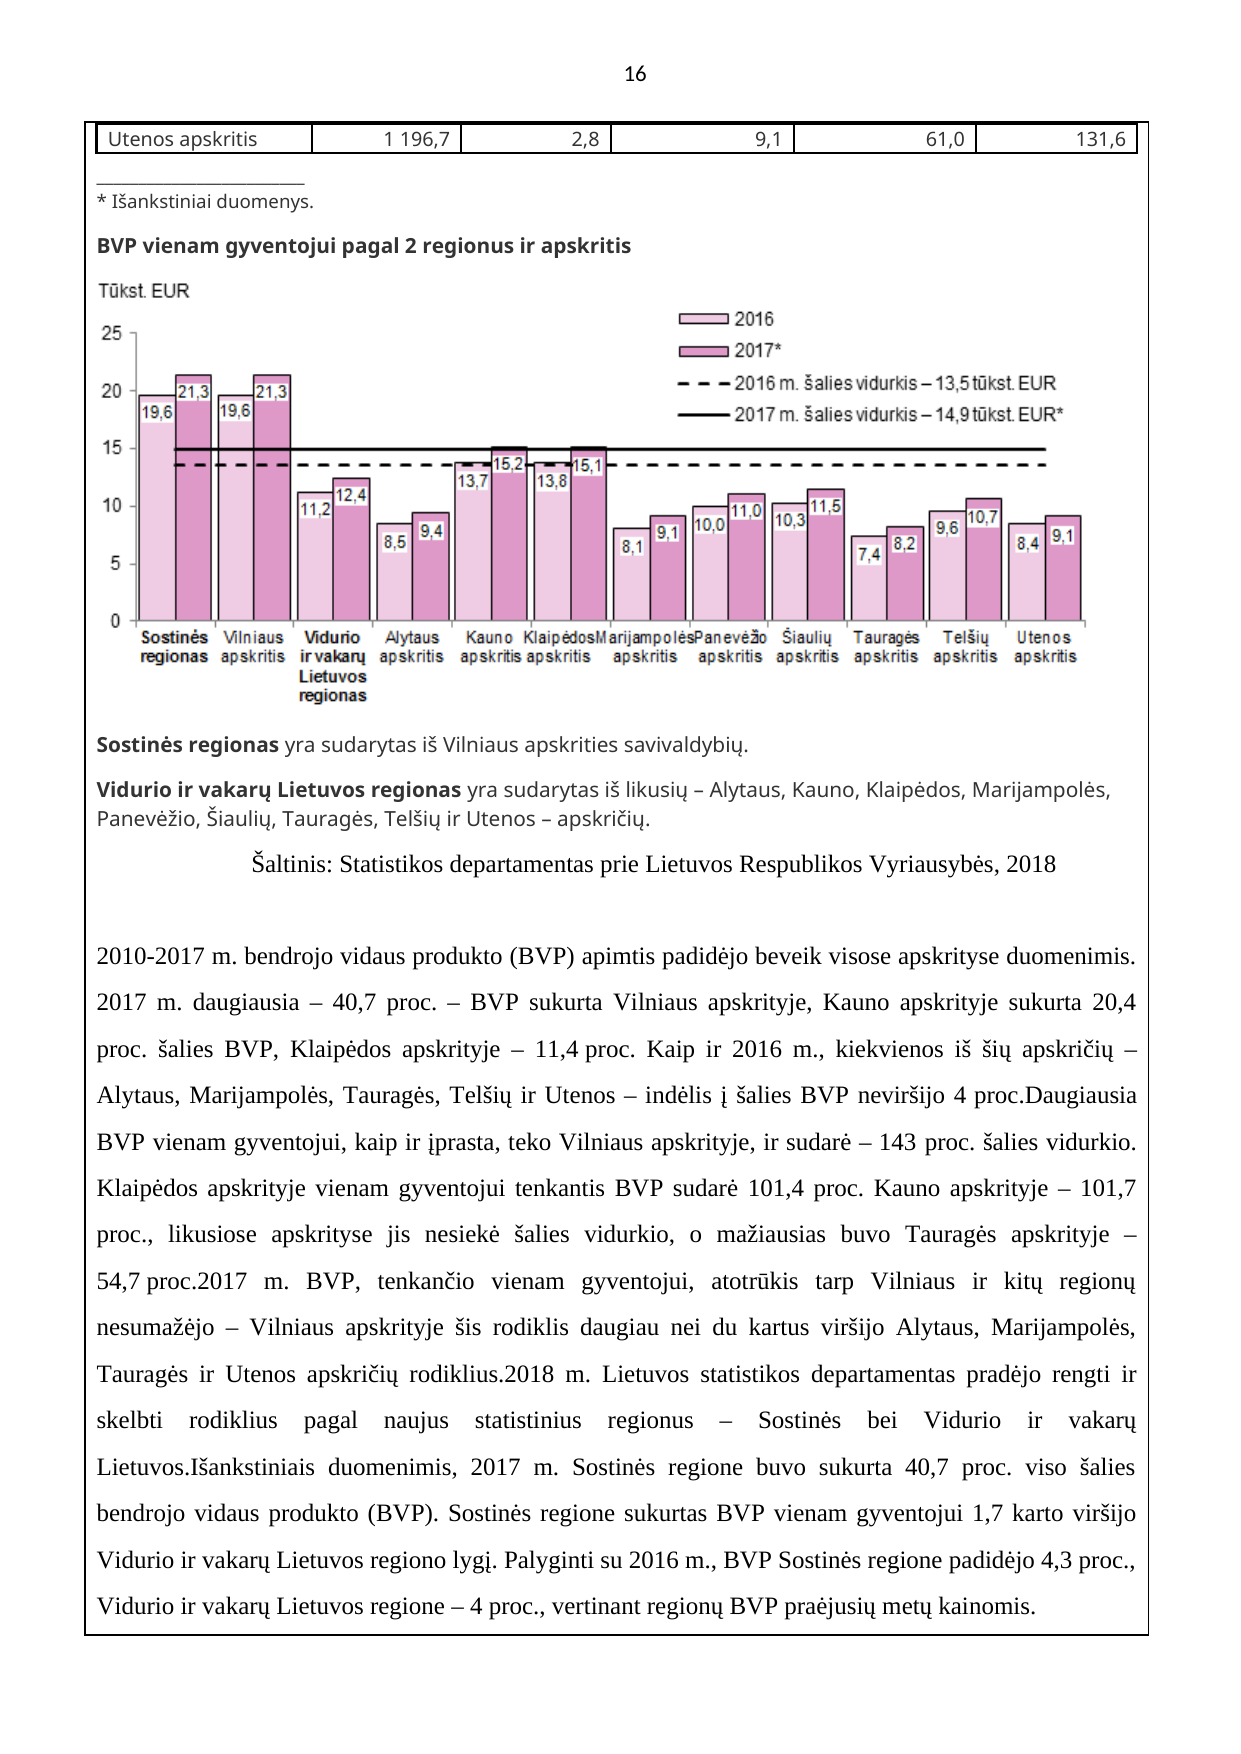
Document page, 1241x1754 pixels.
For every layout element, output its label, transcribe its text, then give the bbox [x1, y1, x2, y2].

table_cell 2,8 [462, 125, 610, 152]
table_cell 9,1 [612, 125, 793, 152]
table_cell 61,0 [795, 125, 975, 152]
table_cell Utenos apskritis [98, 125, 311, 152]
table_cell 131,6 [977, 125, 1136, 152]
table_header Ekonominiai veiksniai Pasaulio ekonomikos forumas (PEF) kasmet atlieka pasaulio šalių vertinimus pagal bendrą konkurencingumo indeksą (BKI). Šalies BKI skaičiuojamas atsižvelgiant į respondentų (įmonių vadovų) 12 subindeksų vertinimus ir svarbiausius šalies makroekonominius rodiklius. Pagal PEF pakeistą metodiką 2018 m. pirmoje vietoje buvo JAV(85,6 balo), antroje – Singapūras (83,5 balo), trečioje – Vokietija (82,8), ketvirtoje - Šveicarija (82,6 balo), pektoje – Japonija (82,5 balo). Lietuva pagal BKI, palyginti su 2017 m., nukrito dviem pakopomis žemyn ir užėmė 40 vietą (67,1 balo), Estija – 32 (70,8 balo), Latvija – 42 (66,2 balo). Įtakos reitingo pokyčiams galimai turėjo atnaujinta indekso sudarymo metodologija. Atsižvelgiant į ketvirtosios ekonominės revoliucijos atneštas naujoves ir pasikeitusią ekonominę aplinką, performuotos vertinamos sritys ir pakeista dalis jas atliepiančių kintamųjų. PEF nuo 2018 m. tiria keturias esmines sritis: įgalinančią aplinką, žmogiškąjį kapitalą, rinkas ir inovacijų kosistemas. Kiekviena sritis remiasi 2–4 komponentais (iš viso – dvylika komponentų), kurių kiekvienas vertinamas pagal keliolika kintamųjų. Dauguma vertinimo komponentų išliko tie patys, bet įtraukus naujus kintamuosius (pvz., pradėta vertinti verslumo kultūra, socialinis kapitalas, biudžeto skaidrumas) pakito komponentų įverčiai. Taip pat atnaujinus metodologiją, perskaičiuota skaitinė vertinimų išraiška ir nuo šių metų tiek bendras balas, tiek kiekvieno komponento ir kintamojo vertė yra pateikiama 100 balų skalėje, kur 100 reiškia palankiausią vertinimą. Tyrimui sudaroma atsitiktinė sluoksninė imtis, atsižvelgiant į įmonių dydį (darbuotojų skaičių) ir šias ekonominės veiklos rūšių grupes: žemės ūkio, pramonės ir paslaugų. 2018 m. tyrime dalyvavo 112 Lietuvos įmonių vadovų, iš jų 49 proc. vadovavo įmonėms, turinčioms 250 ir daugiau darbuotojų, 51 proc. – turinčioms iki 249 darbuotojų. Įmonių vadovai užpildė PEF klausimyną, apimantį daugiau kaip 100 skirtingų sričių rodiklių. Rodikliai buvo vertinti taikant 7 balų sistemą (1–2 balai – neigiamas vertinimas, 3–4 balai – vidutinis, 5–7 balai – teigiamas). Nuo 2018 m. PEF pakeitė indeksų skaičiavimo metodiką, sumažindami ankstesniuose tyrimuose naudotų rodiklių skaičių ir įvesdami 64 naujus rodiklius, todėl ankstesnių metų indeksai tapo nepalyginami. Pagal makroekonominio stabilumo srities rodiklių (metinės infliacijos kitimo ir valstybės skolos dinamikos) vertinimus Lietuva, Latvija ir Estija užėmė 1 vietą iš 140. Pagal institucijų veiklos sritį, apimančią šalies institucinės aplinkos vertinimus, pirmauja Naujoji Zelandija, Lietuva yra 41 vietoje, Latvija – 49, Estija – 22. Aukščiausias vietas Lietuva užėmė pagal terorizmo nebuvimo (1 vieta), žemės tvarkymo kokybės (2 vieta), organizuoto nusikalstamumo nebuvimo (21 vieta) bei biudžeto skaidrumo (27 vieta) rodiklių vertinimus. Žemiausiose vietose Lietuva buvo pagal socialinės aplinkos (121 vieta) ir Vyriausybės reguliavimo naštos (106 vieta – 3 balai) vertinimus. Pagal infrastruktūros sritį, apimančią transportavimo ir ryšių kokybės vertinimus, pirmoje vietoje yra Singapūras, Lietuva – 44, Latvija – 47, Estija – 42. Aukščiausiai įvertinti Lietuvos infrastruktūros rodikliai: elektrifikavimo lygis (procentas, palyginti su gyventojais) (1 vieta), kelių jungčių indeksas (21 vieta), geležinkelių tankis (27 vieta) ir traukinių paslaugų efektyvumas (27 vieta). Žemiausiai įvertintas Lietuvos oro uostų jungčių lygis (87 vieta) ir keleivinių laivų laivybos jungiamumo indeksas (74 vieta). Pagal informacinių technologijų (IT) naudojimą, apimantį IT naudojimo plėtrą, pirmoje vietoje yra Pietų Korėja, Lietuva – 18, Latvija – 11, Estija – 14. Lietuva užėmė aukščiausias pozicijas pagal šviesolaidžio interneto (6) ir mobiliojo ryšio telefonų (13) naudojimo plėtrą. Žemesnėje, t. y. 52 vietoje, Lietuva buvo pagal plačiajuosčio interneto abonementų skaičių, tenkantį 100 gyventojų. Sveikatos srities vertinimuose Lietuva užima 77 vietą (79 balai) , o pagal tikėtiną gyventojų gyvenimo trukmės rodiklį – 76. Pasaulio šalių tarpe pirmoje vietoje yra Singapūras. Pagal švietimo ir įgūdžių srities vertinimus, apimančius švietimo sistemos veiksmingumą ir gyventojų išsimokslinimo lygį, pirmoje vietoje yra Suomija, Lietuva – 31, Latvija – 23, Estija – 18. Aukščiausias vietas Lietuva užėmė (11 vieta), personalo apmokymo laipsnį (31), mokyklinio gyvenimo galimybes (32) ir skaitmeninius gyventojų įgūdžius (33). Žemiausias vietas Lietuva užėmė pagal kvalifikuotų darbuotojų suradimo lengvumo (123) ir absolventų gebėjimų (107) rodiklių vertinimus. Pagal šių rodiklių vertinimus pirmas vietas užima atitinkamai JAV ir Šveicarija. Pagal produkto rinkos vertinimus, apimančius rinkos dydį, mokesčius bei konkurencijos lygį, pirmoje vietoje yra Singapūras, Lietuva – 53, Latvija – 49, Estija – 21. Lietuvoje geriausiai įvertinti prekybos muito tarifai (9 vieta) ir prekybos paslaugų atvirumas (10). Žemiausioje vietoje Lietuva buvo pagal tarifų sudėtingumą – 112 vieta. Pagal darbo rinkos vertinimus, apimančius priėmimo ir atleidimo iš darbo sąlygas bei darbo užmokesčio lankstumą, pirmoje vietoje yra JAV, Lietuva – 32, Latvija – 29, Estija – 21. Aukščiausias vietas Lietuva užėmė pagal darbo užmokesčio nustatymo lankstumą (5 vieta), moterų užimtumą (12) ir darbuotojų teises (14). Žemiausiai įvertintos buvo šios sritys: užsieniečių įdarbinimo lengvumas (133), darbo mokesčių dydis procentais (130) ir atleidimo iš darbo išlaidos (106). Pagal finansų sistemos vertinimus, apimančius privataus ir smulkaus bei vidutinio verslo finansavimo galimybes, rinkos kapitalizavimo lygį ir bankų veiklos efektyvumą, pirmoje vietoje yra JAV, Lietuva – 76, Latvija – 94, Estija – 46. Aukščiausias vietas Lietuva užėmė pagal bankų reguliuojamojo kapitalo santykį (16 vieta), rizikos kapitalo prieinamumą (59), neveiksnių paskolų dydį, procentais nuo paskolų portfelio vertės (60). Žemiausiai įvertintas Lietuvos kredito deficitas procentais (114), rinkos kapitalizavimas procentas BVP (93), smulkaus bei vidutinio verslo finansavimas (87) ir vidaus kreditas privačiam sektoriui procentas BVP (82). Pagal rinkos dydžio vertinimus, apimančius šalies bendrąjį vidaus produktą (BVP) vienam gyventojui (JAV doleriais) ir importo dydį (procentas BVP), pirmoje vietoje yra Kinija, Lietuva – 76, Latvija – 94, Estija – 97. Aukščiausią vietą Lietuva užėmė pagal importo dydį (procentas BVP) – 17 vieta, o žemiausią – pagal BVP, tenkantį vienam gyventojui (JAV doleriais) – 79 vieta. Pagal verslo dinamiškumo vertinimus, apimančius verslo pradžios sąlygas, bankroto reguliavimo sistemą, inovacinių įmonių augimą, pirmoje vietoje yra JAV, Lietuva – 44, Latvija – 47, Estija – 29. Aukščiausią vietą Lietuva užėmė pagal verslo pradžios išlaidas (13 vieta) ir verslo pradžios trukmę dienomis (25 vieta). Žemiausiai įvertinta Lietuvos bankroto reguliavimo sistema (88 vieta). Pagal inovacijų pajėgumų srities vertinimus, apimančius mokslo tiriamosios ir eksperimentinės plėtros (MTEP) lygį, klasterių augimą, patentų išradimams ir prekių ženklų kiekį bei daugiašalį bendradarbiavimą, pirmoje vietoje yra Vokietija, Lietuva – 42, Latvija – 52, Estija – 33. Aukščiausią vietą Lietuva užėmė pagal verslo pradžios išlaidas (13 vieta) ir verslo pradžios trukmę dienomis (25 vieta). Žemiausiai įvertinta Lietuvos klasterių plėtra (96 vieta) ir pirkėjo išprusimas (78). Siekdamas įvertinti šalių išsivystymo lygį ir konkurencingumą, PEF kasmet atlieka pasaulio šalių konkurencingumo tyrimą, kuriame dalyvauja daugiau nei šimtas valstybių (2018 m. – 140, 2017 m. – 137, 2016 m. – 138). Lietuva šiame tyrime dalyvauja nuo 2001 m. Tyrimo duomenys pateikiami PEF leidinyje „Pasaulio konkurencingumo ataskaita 2018“. Šiemet į vertinimą pirmą kartą įtrauktas korupcijos paplitimo kintamasis, kuris remiasi Transparency International „Korupcijos suvokimo indekso“ (toliau – KSI) įverčiu. Lietuvai skirti 59 balai ir konkurencingumo ataskaitoje ji užima 35 vietą, Latvija –37 vietą (58 balai), o Estija įvertinta 21 pozicija (71 balas). Lietuvos KSI indeksas nekinta nuo 2015 m2 Tarp naujai įvestų antikorupcinę aplinką vertinančių rodiklių Lietuva geriausiai įvertinta valstybės biudžeto skaidrumo2 aspektu: pagal šį rodiklį valstybė užima 27 vietą tarp 140 valstybių, jai skirta 73,1 balo. Lietuvos biudžetas reikšmingai skaidresnis nei Estijos (36 vieta, 69,2 balo) ir Latvijos (77 vieta, 50 balų). Žiniasklaidos laisvės vertinimas taip pat įtrauktas pirmąjį kartą ir siekia 77,8 balo, Lietuvai skirta 32 vieta. Estijai skirta 12 pozicija reitinge (85,9 balo), o Latvijai – 22 vieta (80,4 balo). Atkreiptinas dėmesys, kad žiniasklaidos laisvės vertinimas Lietuvoje yra ne tik žemesnis nei kaimyninėse Baltijos valstybėse, bet ir mažėjantis laike. Iš kintamojo pirminio šaltinio – tarptautinės organizacijos „Reporteriai be sienų“ (angl. Reporters Without Borders) ataskaitos „Žiniasklaidos laisvės indeksas, 2018“ analizės – matyti, kad Lietuvos įvertis per praėjusius metus sumažėjo 0,83 balo, o nuo 2015 m. – 3,4 balo. Interesų konfliktų valdyme Lietuva kartu su Latvija įvertintos 60 balų ir valstybėms skirta 54 vieta. Estijai skirtas įvertis yra mažesnis – siekia 57 balus ir skirta 65 vieta. Atkreiptinas dėmesys, kad šiuo matu vertinamas interesų reguliavimas privačiame sektoriuje atsižvelgiant į mažųjų investuotojų apsaugą1. Apibendrinant antikorupcinės aplinkos rodiklius, darančius įtaką valstybės konkurencingumo vertinimui, pastebėtina, kad kai kurie rodikliai įvertinti prasčiau nei bendrasis Lietuvos konkurencingumas, tai: interesų konfliktų valdymas (privačiame sektoriuje), teismų nepriklausomumas ir valdžios reguliavimo našta, kuri išlieka svariai didesnė nei kaimyninėse Baltijos valstybėse (žr. Pav. 1, 2). Taip pat atkreiptinas dėmesys į mažėjantį žiniasklaidos laisvės indeksą. Pastebėtina, kad net nedideli įverčių pokyčiai gali lemti reikšmingą pasikeitimą tarptautiniuose reitinguose. Lietuva, siekdama būti matoma kaip konkurencinga pasauliniame kontekste, kurdama ekonomikos plėtrai palankią aplinką, kartu turėtų stiprinti valstybės antikorupcinį potencialą. Taigi itin svarbu ne tik išlaikyti teigiamus atskirų rodiklių pokyčius, bet ir užtikrinti darnią visų antikorupcinės aplinkos dedamųjų pažangą. Korupcijos suvokimo indekso stagnacija, valdžios reguliavimo naštos, žiniasklaidos laisvės rodiklių mažėjimas – indikatoriai, nurodantys antikorupcinės aplinkos stiprinimo kryptis. Pav. 1. Lietuvos antikorupcinės aplinkos vertinimo kintamieji PEF Pasaulio konkurencingumo reitinge, 2018* Pav. 2. Baltijos valstybių antikorupcinės aplinkos vertinimo kintamieji PEF Pasaulio konkurencingumo reitinge, 2018 Lietuvos ekonomikos raida ir perspektyvos Pasaulio ekonominis aktyvumas tebėra gana didelis, tačiau jo raida įvairiuose regionuose tampa mažiau vienoda. Ekonominis augimas yra sustiprėjęs JAV, kur aktyvumą skatinančiai veikia fiskalinės politikos sprendimai ir didėjančios privačiojo sektoriaus išlaidos. Stipri vidaus paklausa didina JAV importą, tuo prisidėdama prie pasaulio prekybos srautų. Tačiau pastarieji šiuo metu vis dėlto auga mažiau nei prieš keletą ketvirčių. Užsienio prekybos plėtra ypač prislopo išsivysčiusiose šalyse – euro zonoje, Japonijoje, kai kuriose kitose šalyse. Būtent šioje šalių grupėje 2017 m. ekonominis aktyvumas šoktelėjo labiausiai, tuo padidinęs viso pasaulio ūkio plėtrą, o pastaruoju metu šiose šalyse daugelis makroekonominių rodiklių tapo mažiau veržlūs – lėčiau auga apdirbamoji gamyba, importas ir eksportas, sumenko pasitikėjimo rodikliai. Tarptautinei prekybai vis svarbesnis tampa neapibrėžtumas dėl jos perspektyvų. Įvestų prekybos suvaržymų tiesioginis poveikis yra ribotas – šie suvaržymai taikomi tik gana nedidelei pasaulinės prekybos daliai. Daug didesnę įtaką tiek prekybos srautams, tiek ekonominiam aktyvumui gali daryti rizika, kad įtampa prekybos srityje padidės ir kad vis labiau bus nutolta nuo pasiekimų laisvosios prekybos srityje. Didesni prekybos suvaržymai didintų įmonių sąnaudas, mažintų gyventojų perkamąją galią, o tai galėtų paveikti namų ūkių vartojimą, investicijas, darbo rinkos rodiklius. Poveikį makroekonominei raidai galėtų turėti ir prastesni lūkesčiai, skatinantys tiek gyventojus, tiek įmones atidėti išlaidas. Tikėtina, kad neapibrėžtumas dėl tarptautinės prekybos srautų jau turi įtakos įmonių sprendimams. Mažiau didėjanti paklausa prekybos partnerėse turi poveikį Lietuvos eksportui. Mažiau nei pernai kyla lietuviškos kilmės prekių eksportas. Prie jo augimo sulėtėjimo daugiausia prisideda menkiau didėjanti paklausa ES šalyse. Bemaž visiškai išblėso reeksporto plėtra – pernai daug didėjusi Rusijos importo apimtis gerokai pakėlė Lietuvos reeksportą į šią šalį, o šiemet, Rusijos importui augant mažiau, reeksportas beveik nustojo kilti. Kitaip nei išorės paklausa, su vidaus ūkine raida susiję makroekonominiai rodikliai kol kas neišsikvepia. Pernai pradėjusios gana svariai augti, šiemet toliau reikšmingai didėja investicijos. Tiesa, pernai sparčiau kilo investicijos į gamybos priemones (nemaža jų dalis importuojama), o šiemet labiau gausėja investicijų į pastatus ir statinius. Tai siejama su numatomu lėšų iš ES paramos fondų daugėjimu, todėl ypač didėja inžinerinių statinių ir negyvenamųjų pastatų statybų. Statybos atsigauna tuo metu, kai šalies ekonominis aktyvumas jau viršija potencialųjį lygį, t. y. skaitlingesni statybos darbai dar labiau padidina ūkio plėtrą ir prisideda prie kai kurių makroekonominių disbalansų. Darbai statybų sektoriuje turi poveikį ne tik šiam sektoriui – veikiamas ūkinis aktyvumas susijusiose ekonominėse veiklose, gausinamos namų ūkių pajamos, o tai vėlgi didina vidaus paklausą, spaudimą darbo užmokesčiui ir kitiems darbo rinkos rodikliams. Padidėjusi imigracija tik nedaug sumažina įtampą darbo rinkoje. Didžioji įvažiuojančiųjų užsienio piliečių dalis dirba transporto sektoriuje – šiame sektoriuje samdomų darbuotojų ėmė gerokai daugėti prieš dvejus metus, t. y. tuomet, kai buvo supaprastintos tam tikrų profesijų darbuotojų imigracijos procedūros. Transporto sektoriuje samdomų darbuotojų daugėja sparčiai – metinis augimo tempas artimas 5 proc. Tačiau daugelyje kitų ekonominių veiklų darbuotojų gausėja tik nedaug (pvz., pramonėje) arba jų mažėja (pvz., prekyboje, kitose paslaugų veiklose), nors visose pagrindinėse ekonominėse veiklose vis didesnė dalis įmonių teigia, kad darbuotojų trūkumas riboja jų veiklą. Tai rodo disbalansus darbo rinkoje, o jie galiausiai lemia spartų darbo užmokesčio kilimą, gerokai viršijantį darbo našumo augimo tempą, ir vis didėjančią darbuotojams atitenkančią sukurtos pridėtinės vertės dalį, kuri jau priartėjo prie istoriškai aukščiausios reikšmės. Tokie disbalansai darbo rinkoje stebimi jau netrumpą laiką ir artimiausiu metu neturėtų išnykti, o tai veikia viso ūkio plėtrą. Nemenkai didėjant vidaus paklausai ir, nors ir mažiau, nei laukta, augant eksportui, prognozuojama, kad realusis BVP šiemet padidės 3,4 proc. Kitąmet, numatant mažiau augsiančius srautus iš ES paramos fondų ir dar lėčiau didėsiančią paklausą užsienio prekybos partnerėse, ekonomikos plėtra turėtų būti mažesnė – prognozuojama, kad ūkio augimo tempas sudarys 2,8 proc. Bendroji metinė infliacija tebėra sumažėjusi. Infliacijos svyravimus labiausiai veikia su pasaulinėmis žaliavų rinkomis susijusios kainos. Sparčiai augant pasaulio ekonomikai, kylanti paklausa didinančiai veikia naftos kainas, kurias palaiko ir šią žaliavą išgaunančių šalių pasiūlos ribojimas. Šiuo metu naftos kainos, skaičiuojamos eurais, yra apie 40 proc. didesnės nei prieš metus – būtent dėl šios priežasties kylančios degalų kainos dabar labiau didina bendrąją infliaciją nei kitų pagrindinių prekių ir paslaugų grupių kainos. Tiesa, pastaraisiais mėnesiais naftos kainos buvo mažesnės, nei buvo numatyta ankstesnėse makroekonominių rodiklių prognozėse (iš dalies dėl naftą eksportuojančių šalių susitarimo didinti šios žaliavos išgavimo apimtį), o tai yra vienas iš veiksnių, dėl kurių bendrosios infliacijos prognozė 2018 m. yra sumažinta. Mažiau, nei prognozuota, infliaciją didina ir maisto kainos. Susikaupus atsargoms ir esant pakankamai pasiūlai, daugelis maisto žaliavų, išskyrus grūdinių kultūrų, kainų pasaulinėse rinkose mažėja. Dėl šios priežasties lėčiau maisto kainos kyla ir vartotojams. Tiesa, jau artimiausiu metu ši lėtėjimo tendencija gali pasikeisti, nes šiemet vyravę žemės ūkiui nepalankūs orai ir prognozuojamas prastas derlius gali nulemti maisto kainų didėjimą. Grynoji infliacija, apimanti paslaugų ir pramonės prekių kainas, taip pat yra šiek tiek nukritusi. Tačiau šį sumažėjimą labiausiai veikia susisiekimo oro transportu kainos, kurios praėjusių metų vasaros mėnesiais itin daug pakilo, o šių metų vasarą dėl bazės įtakos buvo reikšmingai mažesnės nei prieš metus. Neįskaitant minėtų kainų poveikio, grynoji infliacija tebėra gana stabili, nes ją ir toliau didinančiai veikia augančios darbo sąnaudos ir vidaus paklausa. Prognozuojama, kad vidutinė metinė infliacija šiemet bus lygi 2,6 proc. Kitąmet, numatant daug mažesnį nei šiemet naftos kainų didėjimą, vidutinė metinė infliacija turėtų sumažėti. Prognozuojama, kad ji sudarys 2,2 proc. Plačiau: https://www.lb.lt/lt/naujausios-ekonomikos-prognozes#ex-1-2 2018 m. lapkričio mėn. metinės (2018 m. lapkričio mėn., palyginti su 2017 m. lapkričio mėn.) infliacijos išankstinis įvertis, apskaičiuotas pagal SVKI*, sudaro 2,4 proc., remdamasis negalutiniais duomenimis, praneša Lietuvos statistikos departamentas. 1 pav. Metinė infliacija, apskaičiuota pagal SVKI, ir jos lapkričio mėn. išankstinis įvertis Skaičiuojant išankstinį vartotojų kainų pokytį pagal SVKI, 2018 m. lapkričio mėn., palyginti su spalio mėn., vartojimo prekių ir paslaugų kainos sumažėjo 0,2 proc. 2 pav. Mėnesinis kainų pokytis, apskaičiuotas pagal SVKI, ir jo lapkričio mėn. išankstinis įvertis __________________ * Išankstinis įvertis. *SVKI- suderintas vartotojų kainų indeksas Šaltinis: Statistikos departamentas prie Lietuvos Respublikos Vyriausybės, 2018 2 lentelė Numatoma Lietuvos ekonomikos raida 2018–2019 m. Šaltinis: https://www.lb.lt/makroekonomines_prognozes, 2018 Lietuvos ekonomikos prognozės 2018-2020 m. Šaltinis: LR finansų ministerija, 2018 Alytaus rajono savivaldybės ekonominiai rodikliai Statistikos departamentas prie Lietuvos Respublikos Vyriausybės neteikia duomenų apie savivaldybėse sukuriamą bendrąjį vidaus produktą (BVP). Šis rodiklis skaičiuojamas apskričių mastu. 2 pav. Bendrasis vidaus produktas vienam gyventojui, tūkst. Eur Šaltinis: Statistikos departamentas prie Lietuvos Respublikos Vyriausybės, 2018 Bendrasis vidaus produktas pagal apskritis 2017 m. BVP* ir gyventojai pagal du regionus ir apskritis 2017 m. _________________________ * Išankstiniai duomenys. BVP vienam gyventojui pagal 2 regionus ir apskritis Sostinės regionas yra sudarytas iš Vilniaus apskrities savivaldybių. Vidurio ir vakarų Lietuvos regionas yra sudarytas iš likusių – Alytaus, Kauno, Klaipėdos, Marijampolės, Panevėžio, Šiaulių, Tauragės, Telšių ir Utenos – apskričių. Šaltinis: Statistikos departamentas prie Lietuvos Respublikos Vyriausybės, 2018 2010-2017 m. bendrojo vidaus produkto (BVP) apimtis padidėjo beveik visose apskrityse duomenimis. 2017 m. daugiausia – 40,7 proc. – BVP sukurta Vilniaus apskrityje, Kauno apskrityje sukurta 20,4 proc. šalies BVP, Klaipėdos apskrityje – 11,4 proc. Kaip ir 2016 m., kiekvienos iš šių apskričių – Alytaus, Marijampolės, Tauragės, Telšių ir Utenos – indėlis į šalies BVP neviršijo 4 proc.Daugiausia BVP vienam gyventojui, kaip ir įprasta, teko Vilniaus apskrityje, ir sudarė – 143 proc. šalies vidurkio. Klaipėdos apskrityje vienam gyventojui tenkantis BVP sudarė 101,4 proc. Kauno apskrityje – 101,7 proc., likusiose apskrityse jis nesiekė šalies vidurkio, o mažiausias buvo Tauragės apskrityje – 54,7 proc.2017 m. BVP, tenkančio vienam gyventojui, atotrūkis tarp Vilniaus ir kitų regionų nesumažėjo – Vilniaus apskrityje šis rodiklis daugiau nei du kartus viršijo Alytaus, Marijampolės, Tauragės ir Utenos apskričių rodiklius.2018 m. Lietuvos statistikos departamentas pradėjo rengti ir skelbti rodiklius pagal naujus statistinius regionus – Sostinės bei Vidurio ir vakarų Lietuvos.Išankstiniais duomenimis, 2017 m. Sostinės regione buvo sukurta 40,7 proc. viso šalies bendrojo vidaus produkto (BVP). Sostinės regione sukurtas BVP vienam gyventojui 1,7 karto viršijo Vidurio ir vakarų Lietuvos regiono lygį. Palyginti su 2016 m., BVP Sostinės regione padidėjo 4,3 proc., Vidurio ir vakarų Lietuvos regione – 4 proc., vertinant regionų BVP praėjusių metų kainomis. Alytaus apskritis nėra taip sėkmingai besiplėtojanti, kaip prieš tai paminėtos apskritys, tačiau galima teigti, jog šis regionas taip pat besivystantis. Nuo 2010 m. iki 2017 m. bendrojo vidaus produkto vienam gyventojui rodiklis didėjo. Tiesioginės užsienio investicijos apskrityse ir savivaldybėse 2017 m Formuojant ir įgyvendinant savivaldybės investicijų politiką, pagrindinis tikslas yra gerinti regiono investicinę aplinką ir kurti efektyvią tiesioginių vidaus ir užsienio investicijų skatinimo sistemą.Visų pirma orientuotą į ilgalaikę šalies ūkio plėtrą, ekonomikos augimą ir visuomenės gerovės didinimą. Tiesioginės užsienio investicijos (TUI) pagal savo pobūdį iš esmės skiriasi nuo finansinių investicijų. TUI yra laikoma tokia investicija, kurios pagrindu susiformuoja ilgalaikiai ekonominiai finansiniai santykiai ir interesai tarp tiesioginio užsienio investuotojo ir tiesioginio – investavimo įmonės. Prie šių investicijų priskiriamas ne tik pirminis kapitalo investavimas, bet ir visos vėlesnės ekonominės operacijos tarp investuotojo ir įmonės (reinvesticijos, paskolos, prekybinės skolos, dividendai ir t.t.). 3 pav. TUI kitimas Alytaus rajone 2010–2017 metų laikotarpyje, mln. eurų Šaltinis: Statistikos departamentas prie Lietuvos Respublikos Vyriausybės, 2018 2017 m. gruodžio 31 d. duomenimis, sukauptosios tiesioginės užsienio investicijos (TUI) Lietuvoje sudarė 14,8 mlrd. EUR ir, palyginti su 2016 m. gruodžio 31 d. duomenimis, padidėjo 6,4 proc., Sostinės regione padidėjo 5,7 proc., Vidurio ir vakarų Lietuvos regione – 8 proc., praneša Lietuvos statistikos departamentas. TUI vienam Lietuvos gyventojui išaugo 7,9 proc. ir sudarė vidutiniškai 5,3 tūkst. EUR. Daugiausia investuota Vilniaus apskrityje – 10,5 mlrd. EUR, arba 70,6 proc. visų šalies TUI (Vilniaus miesto savivaldybėje – 95,2 proc. visų Vilniaus apskrities TUI), Kauno apskrityje – 1,6 mlrd. EUR, arba 10,5 proc. (Kauno miesto savivaldybėje – 77,7 proc.), ir Klaipėdos apskrityje – 1,2 mlrd. EUR, arba 8,1 proc. (Klaipėdos miesto savivaldybėje – 75,8 proc.). Palyginti su 2016 m. pabaiga, TUI didėjo visose apskrityse, didžiausias augimas buvo Šiaulių (21,1 proc.) ir Telšių (16,1 proc.) apskrityse. Daugiausia TUI vienam gyventojui teko Vilniaus apskrityje – 13 tūkst. Eur, Klaipėdos apskrityje – 3,75 tūkst. Eur, Telšių – 3,07 tūkst. Eur, Kauno apskrityse – 2,74 tūkst. Eur. Mažiausiai TUI vienam gyventojui teko Tauragės apskrityje – 294 Eur. 2017 metais už Alytaus apskrities tiesioginių užsienio investicijų srautą buvo mažesnė tiesioginių užsienio investicijų apimtis tik Marijampolės 4,79 mln. Eur) ir Tauragės (117,15 mln. Eur) apskrityse. Trijose Alytaus apskrities savivaldybėse – Alytaus miesto (0,26 %) mažėjo , Druskininkų didėjo (9,2 %), Varėnos rajono mažėjo (0,14 %) tiesioginės užsienio investicijos 2017 m. lyginant su 2016 m. Alytaus rajone, tiesioginės užsienio investijos 2015–2016 metų laikotarpyje didėjo (žr. 3 pav) , bet 2017 m. šiek tiek sumažėjo ir sudarė 25,07 mln. Eur. Bet tai vis dėlto 9,9 proc. daugiau lyginant su 2010 metais. Alytaus rajone vidutiniškai TUI vienam rajono gyventojui 2017 metais teko 961 euras ( 20,3 proc. daugiau lyginant su 2010 metais). Palyginimui : Alytaus mieste - 1500 eur, Lazdijų raj. – 13 eur, Varėnos raj. -71 eur. vienam gyventojui. TUI, tenkančios vienam gyventojui, pagal apskritis Eurai Daugiausia Sostinės regione investavo Švedijos (31 proc. visų regiono TUI) ir Nyderlandų (16,2 proc.) investuotojai, o Vidurio ir vakarų regione – Lenkijos (14,1 proc.), Danijos (11,2 proc.) ir Vokietijos (10,6 proc.). 1 lentelė. TUI pagal šalis investuotojas 2017 m. Metų pabaigoje, mln. eurų • – konfidenciali informacija. Sostinės regione daugiausia investuota į finansinės ir draudimo veiklos (3,7 mlrd. EUR), nekilnojamojo turto operacijų veiklos (1,6 mlrd. EUR), didmeninės ir mažmeninės prekybos (1,6 mlrd. EUR) bei informacijos ir ryšių veiklos (1,1 mlrd. EUR) įmones, o Vidurio ir vakarų Lietuvos regione – į apdirbamosios gamybos (2 mlrd. EUR), didmeninės ir mažmeninės prekybos (467,6 mln. EUR) ir nekilnojamojo turto operacijų veiklos (467,4 mln. EUR) įmones. 2017 m. pabaigoje, VĮ Registrų centro duomenimis, užsienio fizinių asmenų nekilnojamojo turto Lietuvoje vertė sudarė 404,2 mln. EUR ir, palyginti su 2016 m. pabaiga, padidėjo 9,8 proc. Daugiausia nekilnojamojo turto užsienio fiziniai asmenys yra įsigiję Vilniaus ir Klaipėdos apskrityse. 2 lentelė. Užsienio fizinių asmenų nekilnojamasis turtas Lietuvoje Metų pabaigoje, mln. eurų Sąvokos Tiesioginių užsienio investicijų kategorijai priskiriamos tokios tarptautinės investicijos, kurios vienam investuotojui nerezidentui (fiziniam ar juridiniam asmeniui) arba investuotojų nerezidentų grupei suteikia 10 ir daugiau procentų balso teisių. Mažesnė nei 10 procentų balso teisių užsienio investicija yra laikoma ne tiesiogine, o portfeline investicija. Pastaba. Galimi nedideli nukrypimai dėl skaičių apvalinimo. Daugiau informacijos šia tema rasite Šaltinis: Lietuvos Statistikos Departamentas ( LT) https://osp.stat.gov.lt, 2018 Alytaus rajone veiklą vykdo 481 ūkio subjektai, jų skaičius, palyginti su 2017 metais, padidėjo 15 ūkio subjektais. Didžiausią dalį veikiančių ūkio subjektų, pagal skirtingas teisines formas, sudaro uždarosios akcinės bendrovės, individualios įmonės, asociacijos. Mažiausiai pagal teisinę formą – bendrijos, tradicinės religinės bendruomenės ar bendrijos, kooperatinės bendrovės, šeimynos. 4 pav. Veikiantys ūkio subjektai metų pradžioje Šaltinis: Statistikos departamentas prie Lietuvos Respublikos Vyriausybės, 2018 Analizuojant verslo sektoriaus veiklos apimtis bei pasiskirstymą pagal ekonomines veiklos rūšis, pastebima, kad savivaldybėje labiausiai išvystytas paslaugų sektorius (60,5 % visų veikiančių įmonių), sukuriantis daugiausia darbo vietų. Paslaugų sektoriuje didžiąją dalį veikiančių įmonių (282 įmonės iš 481 veikiančių) sudaro įmonės, užsiimančios didmenine ir mažmenine prekyba, transporto priemonių ir motociklų remontu (121 įmonės), transportavimu ir saugojimu (45 įmonės), menine, pramogine ir poilsio organizavimo veikla (21 įmonių), kita aptarnavimo veikla (57 įmonės). Savivaldybėje nemaža dalis įmonių yra užsienio kapitalo, tačiau produkcijai pagaminti yra naudojama vietiniai gamtos ištekliai. Alytaus rajono savivaldybės pramonės plėtrą atspindi baldų, durų ir langų, plastiko ir akmens gaminių, mėsos ir žuvies produktų gamyba. [86, 123, 1148, 1634]
table_cell 1 196,7 [313, 125, 460, 152]
